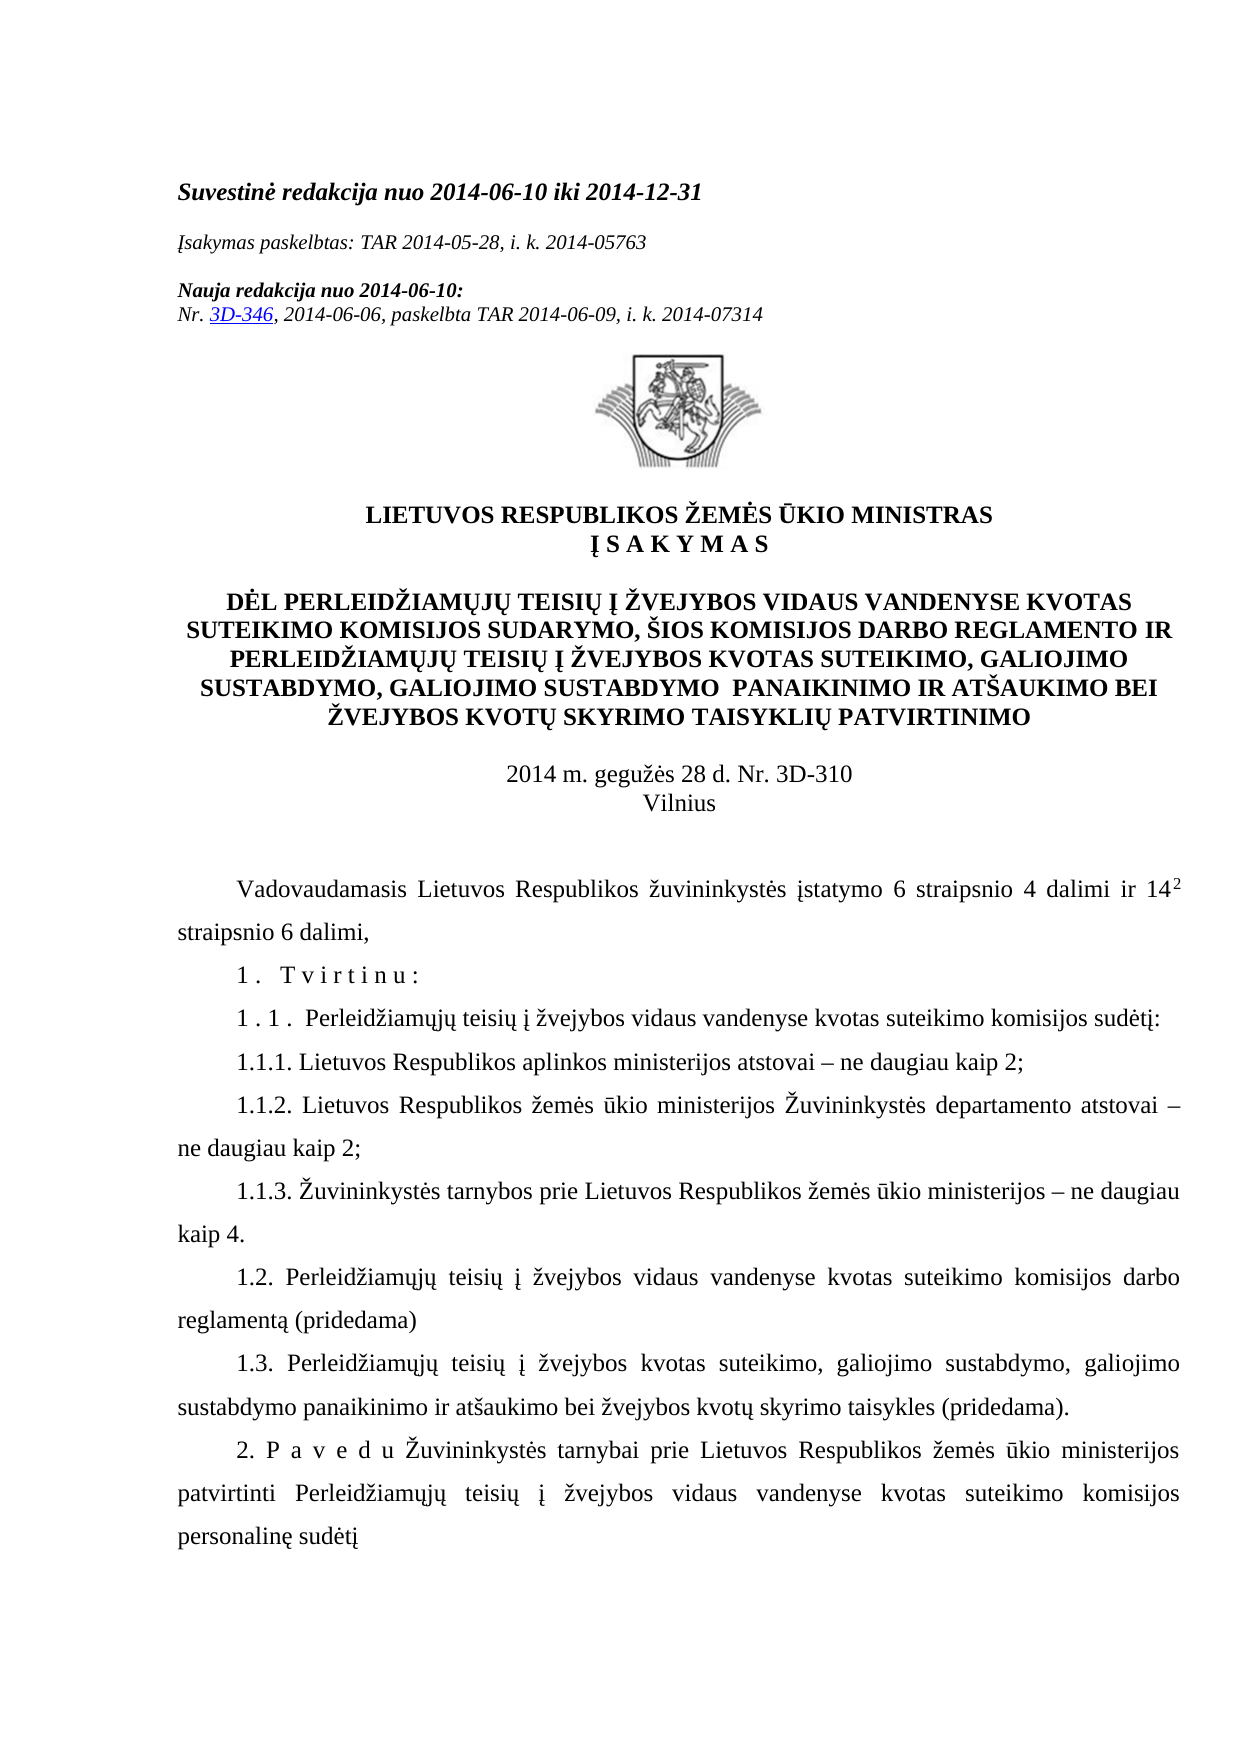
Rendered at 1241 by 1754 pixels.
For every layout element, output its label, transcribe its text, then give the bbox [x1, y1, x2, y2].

text 1.2. Perleidžiamųjų teisių į žvejybos vidaus vandenyse kvotas suteikimo komisijos darbo reglamentą (pridedama) [177, 1262, 1181, 1334]
text DĖL Perleidžiamųjų teisių į žvejybos vidaus vandenyse kvotas suteikimo komisijos sudarymo, šios komisijos darbo reglamento IR perleidžiamųjų teisių į žvejybos kvotas suteikimo, galiojimo sustabdymo, galiojimo sustabdymo panaikinimo ir atšaukimo bei žvejybos kvotų skyrimo TAISYKLIŲ PATVIRTINIMO [177, 587, 1181, 730]
text 1. Tvirtinu: [177, 960, 1181, 989]
text 1.1.1. Lietuvos Respublikos aplinkos ministerijos atstovai – ne daugiau kaip 2; [177, 1047, 1181, 1075]
text ĮSAKYMAS [177, 529, 1181, 558]
text 2014 m. gegužės 28 d. Nr. 3D-310 [177, 759, 1181, 788]
text Įsakymas paskelbtas: TAR 2014-05-28, i. k. 2014-05763 [177, 230, 1181, 254]
text 1.1. Perleidžiamųjų teisių į žvejybos vidaus vandenyse kvotas suteikimo komisijos sudėtį: [177, 1003, 1181, 1032]
text Vilnius [177, 788, 1181, 817]
text 1.3. Perleidžiamųjų teisių į žvejybos kvotas suteikimo, galiojimo sustabdymo, galiojimo sustabdymo panaikinimo ir atšaukimo bei žvejybos kvotų skyrimo taisykles (pridedama). [177, 1348, 1181, 1420]
text Nr. 3D-346, 2014-06-06, paskelbta TAR 2014-06-09, i. k. 2014-07314 [177, 302, 1181, 326]
text Nauja redakcija nuo 2014-06-10: [177, 278, 1181, 302]
text 2. P a v e d u Žuvininkystės tarnybai prie Lietuvos Respublikos žemės ūkio ministerijos patvirtinti Perleidžiamųjų teisių į žvejybos vidaus vandenyse kvotas suteikimo komisijos personalinę sudėtį [177, 1435, 1181, 1550]
text LIETUVOS RESPUBLIKOS ŽEMĖS ŪKIO MINISTRAS [177, 500, 1181, 529]
text Suvestinė redakcija nuo 2014-06-10 iki 2014-12-31 [177, 177, 1181, 206]
text Vadovaudamasis Lietuvos Respublikos žuvininkystės įstatymo 6 straipsnio 4 dalimi ir 142 straipsnio 6 dalimi, [177, 874, 1181, 946]
text 1.1.3. Žuvininkystės tarnybos prie Lietuvos Respublikos žemės ūkio ministerijos – ne daugiau kaip 4. [177, 1176, 1181, 1248]
text 1.1.2. Lietuvos Respublikos žemės ūkio ministerijos Žuvininkystės departamento atstovai – ne daugiau kaip 2; [177, 1090, 1181, 1162]
